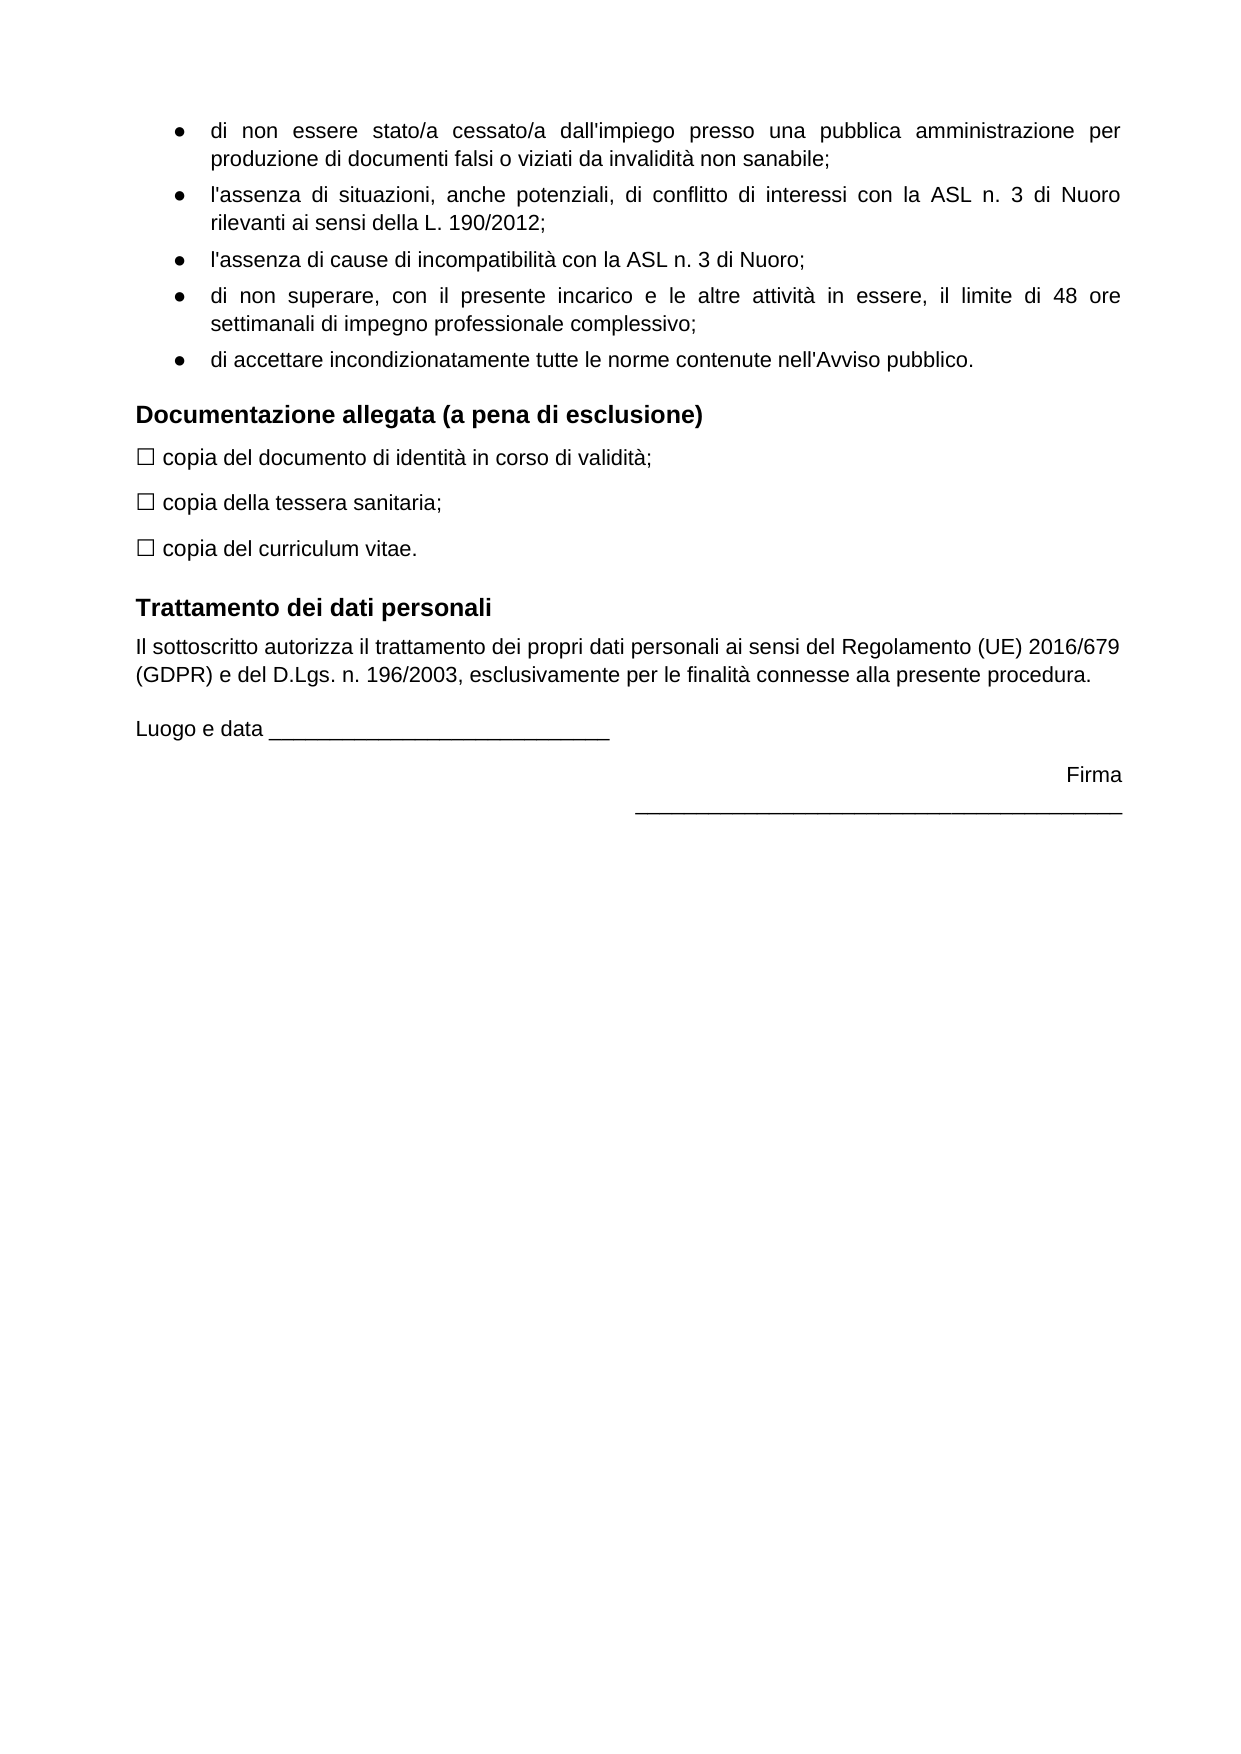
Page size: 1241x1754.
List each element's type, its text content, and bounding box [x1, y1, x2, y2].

text Trattamento dei dati personali [135, 593, 1122, 621]
list l'assenza di situazioni, anche potenziali, di conflitto di interessi con la ASL n. 3 di Nuoro rilevanti ai sensi della L. 190/2012; [173, 182, 1122, 235]
text ☐ copia della tessera sanitaria; [135, 486, 1122, 518]
list di non superare, con il presente incarico e le altre attività in essere, il limite di 48 ore settimanali di impegno professionale complessivo; [173, 283, 1122, 336]
text Luogo e data ____________________________ [135, 716, 1122, 742]
list di non essere stato/a cessato/a dall'impiego presso una pubblica amministrazione per produzione di documenti falsi o viziati da invalidità non sanabile; [173, 118, 1122, 171]
text Il sottoscritto autorizza il trattamento dei propri dati personali ai sensi del Regolamento (UE) 2016/679 (GDPR) e del D.Lgs. n. 196/2003, esclusivamente per le finalità connesse alla presente procedura. [135, 634, 1122, 687]
text Documentazione allegata (a pena di esclusione) [135, 400, 1122, 428]
text ________________________________________ [135, 790, 1122, 815]
list l'assenza di cause di incompatibilità con la ASL n. 3 di Nuoro; [173, 246, 1122, 272]
list di accettare incondizionatamente tutte le norme contenute nell'Avviso pubblico. [173, 347, 1122, 372]
text Firma [135, 762, 1122, 788]
text ☐ copia del curriculum vitae. [135, 532, 1122, 563]
text ☐ copia del documento di identità in corso di validità; [135, 441, 1122, 472]
